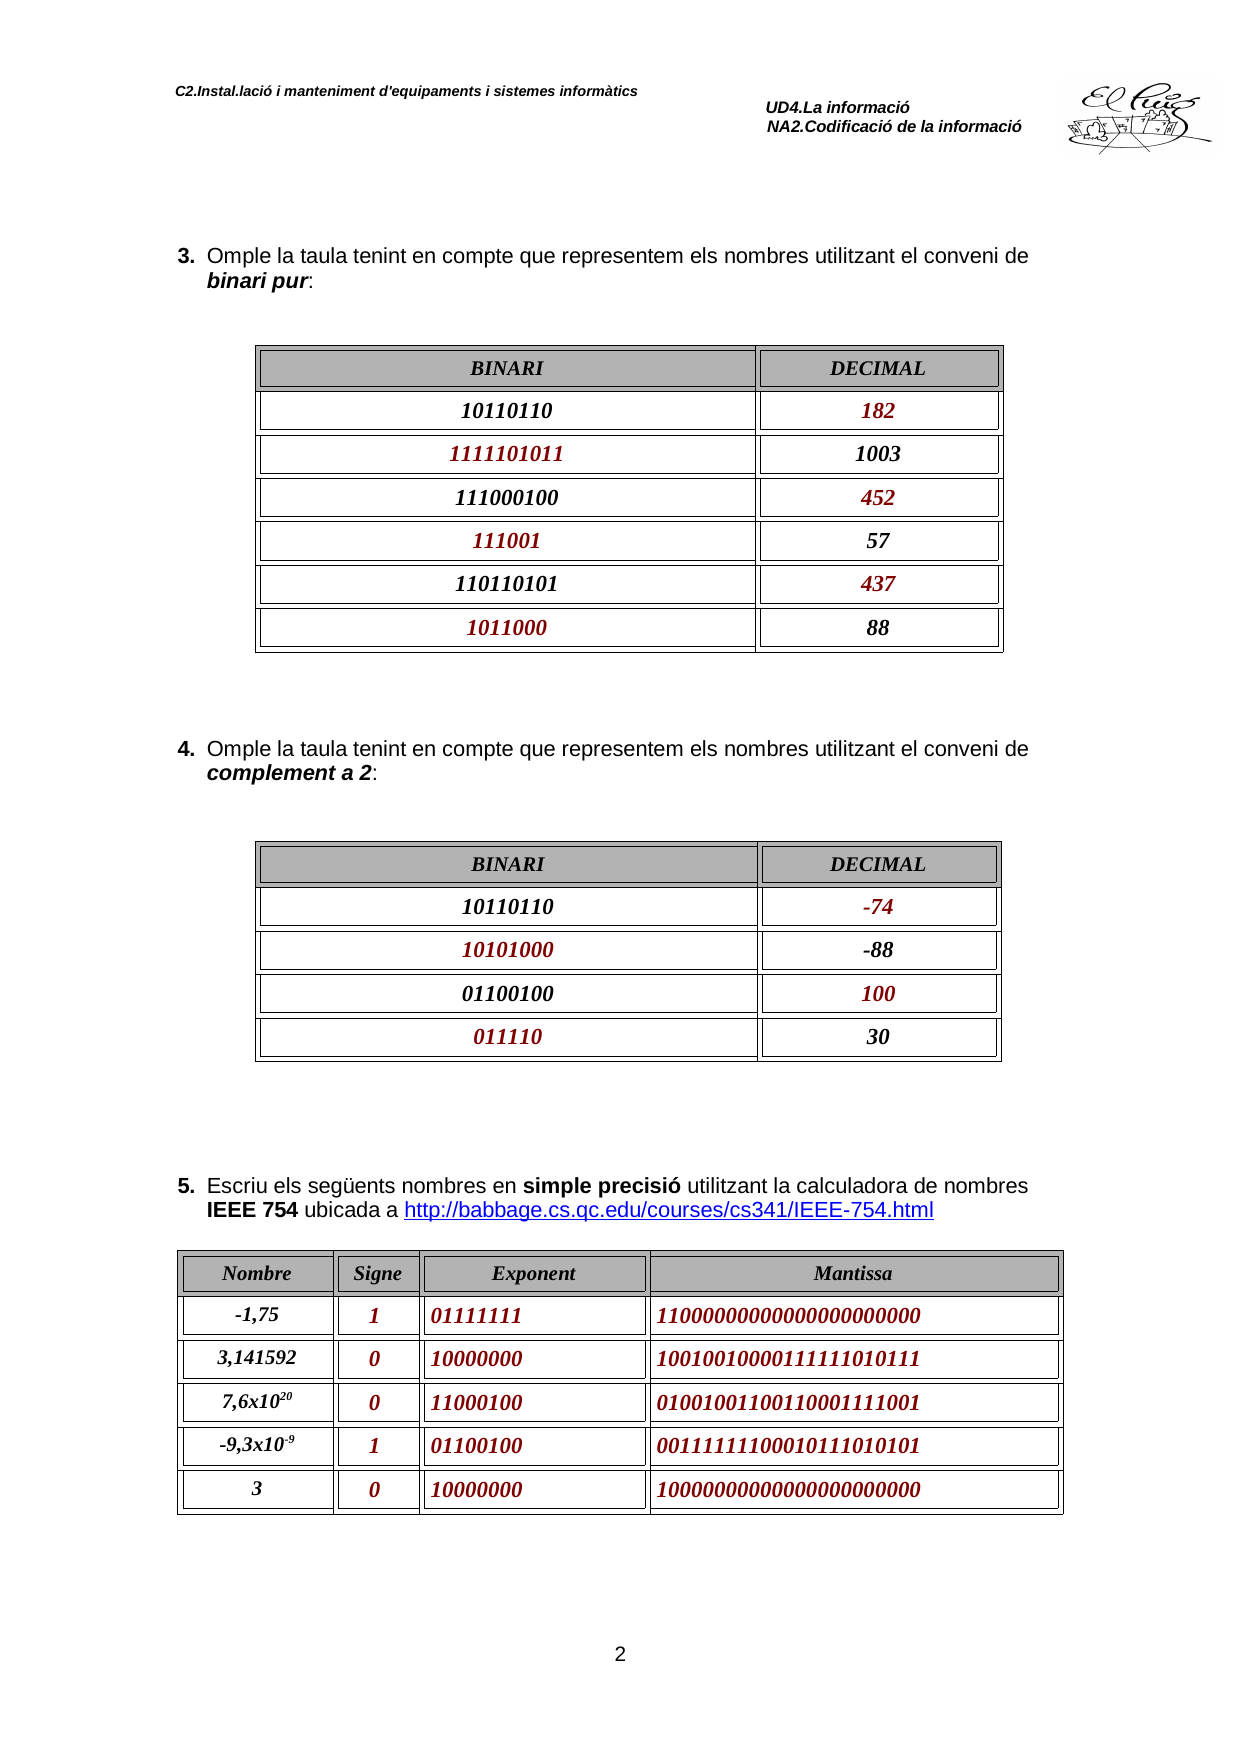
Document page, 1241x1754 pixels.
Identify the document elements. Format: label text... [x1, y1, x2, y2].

table_cell -9,3x10-9 [178, 1428, 333, 1470]
table_cell 110110101 [256, 566, 755, 608]
table_cell -1,75 [178, 1297, 333, 1340]
table_cell -74 [758, 888, 1001, 931]
list Omple la taula tenint en compte que representem els nombres utilitzant el conveni de complement a 2: [177, 736, 1063, 785]
table_cell 01111111 [420, 1297, 650, 1340]
table_cell 88 [756, 609, 1003, 652]
table_header BINARI [256, 346, 755, 391]
table_cell 10000000 [420, 1341, 650, 1383]
table_cell 57 [756, 522, 1003, 565]
table_cell 10110110 [256, 392, 755, 435]
table_header Exponent [420, 1251, 650, 1296]
table_cell 452 [756, 479, 1003, 521]
table_cell 30 [758, 1019, 1001, 1061]
table_cell 3,141592 [178, 1341, 333, 1383]
table_header Signe [334, 1251, 419, 1296]
table_cell 011110 [256, 1019, 757, 1061]
table_cell 111000100 [256, 479, 755, 521]
table_cell 1011000 [256, 609, 755, 652]
table_cell 182 [756, 392, 1003, 435]
table_cell 100 [758, 975, 1001, 1018]
table_cell 10110110 [256, 888, 757, 931]
table_header BINARI [256, 842, 757, 887]
table_cell 1003 [756, 436, 1003, 478]
table_cell 0 [334, 1471, 419, 1514]
table_cell 01100100 [256, 975, 757, 1018]
table_cell 10000000000000000000000 [651, 1471, 1063, 1514]
table_cell 3 [178, 1471, 333, 1514]
table_cell -88 [758, 932, 1001, 974]
table_cell 11000100 [420, 1384, 650, 1427]
table_header DECIMAL [758, 842, 1001, 887]
table_cell 11000000000000000000000 [651, 1297, 1063, 1340]
table_cell 7,6x1020 [178, 1384, 333, 1427]
table_cell 0 [334, 1341, 419, 1383]
table_cell 437 [756, 566, 1003, 608]
table_cell 1 [334, 1428, 419, 1470]
table_header Nombre [178, 1251, 333, 1296]
table_cell 0 [334, 1384, 419, 1427]
table_header Mantissa [651, 1251, 1063, 1296]
table_cell 1 [334, 1297, 419, 1340]
table_cell 01100100 [420, 1428, 650, 1470]
picture [1062, 75, 1218, 158]
table_cell 01001001100110001111001 [651, 1384, 1063, 1427]
table_cell 10101000 [256, 932, 757, 974]
table_cell 1111101011 [256, 436, 755, 478]
table_cell 111001 [256, 522, 755, 565]
table_header DECIMAL [756, 346, 1003, 391]
list Escriu els següents nombres en simple precisió utilitzant la calculadora de nombres IEEE 754 ubicada a http://babbage.cs.qc.edu/courses/cs341/IEEE-754.html [177, 1173, 1063, 1222]
table_cell 10000000 [420, 1471, 650, 1514]
table_cell 10010010000111111010111 [651, 1341, 1063, 1383]
table_cell 00111111100010111010101 [651, 1428, 1063, 1470]
list Omple la taula tenint en compte que representem els nombres utilitzant el conveni de binari pur: [177, 243, 1063, 292]
